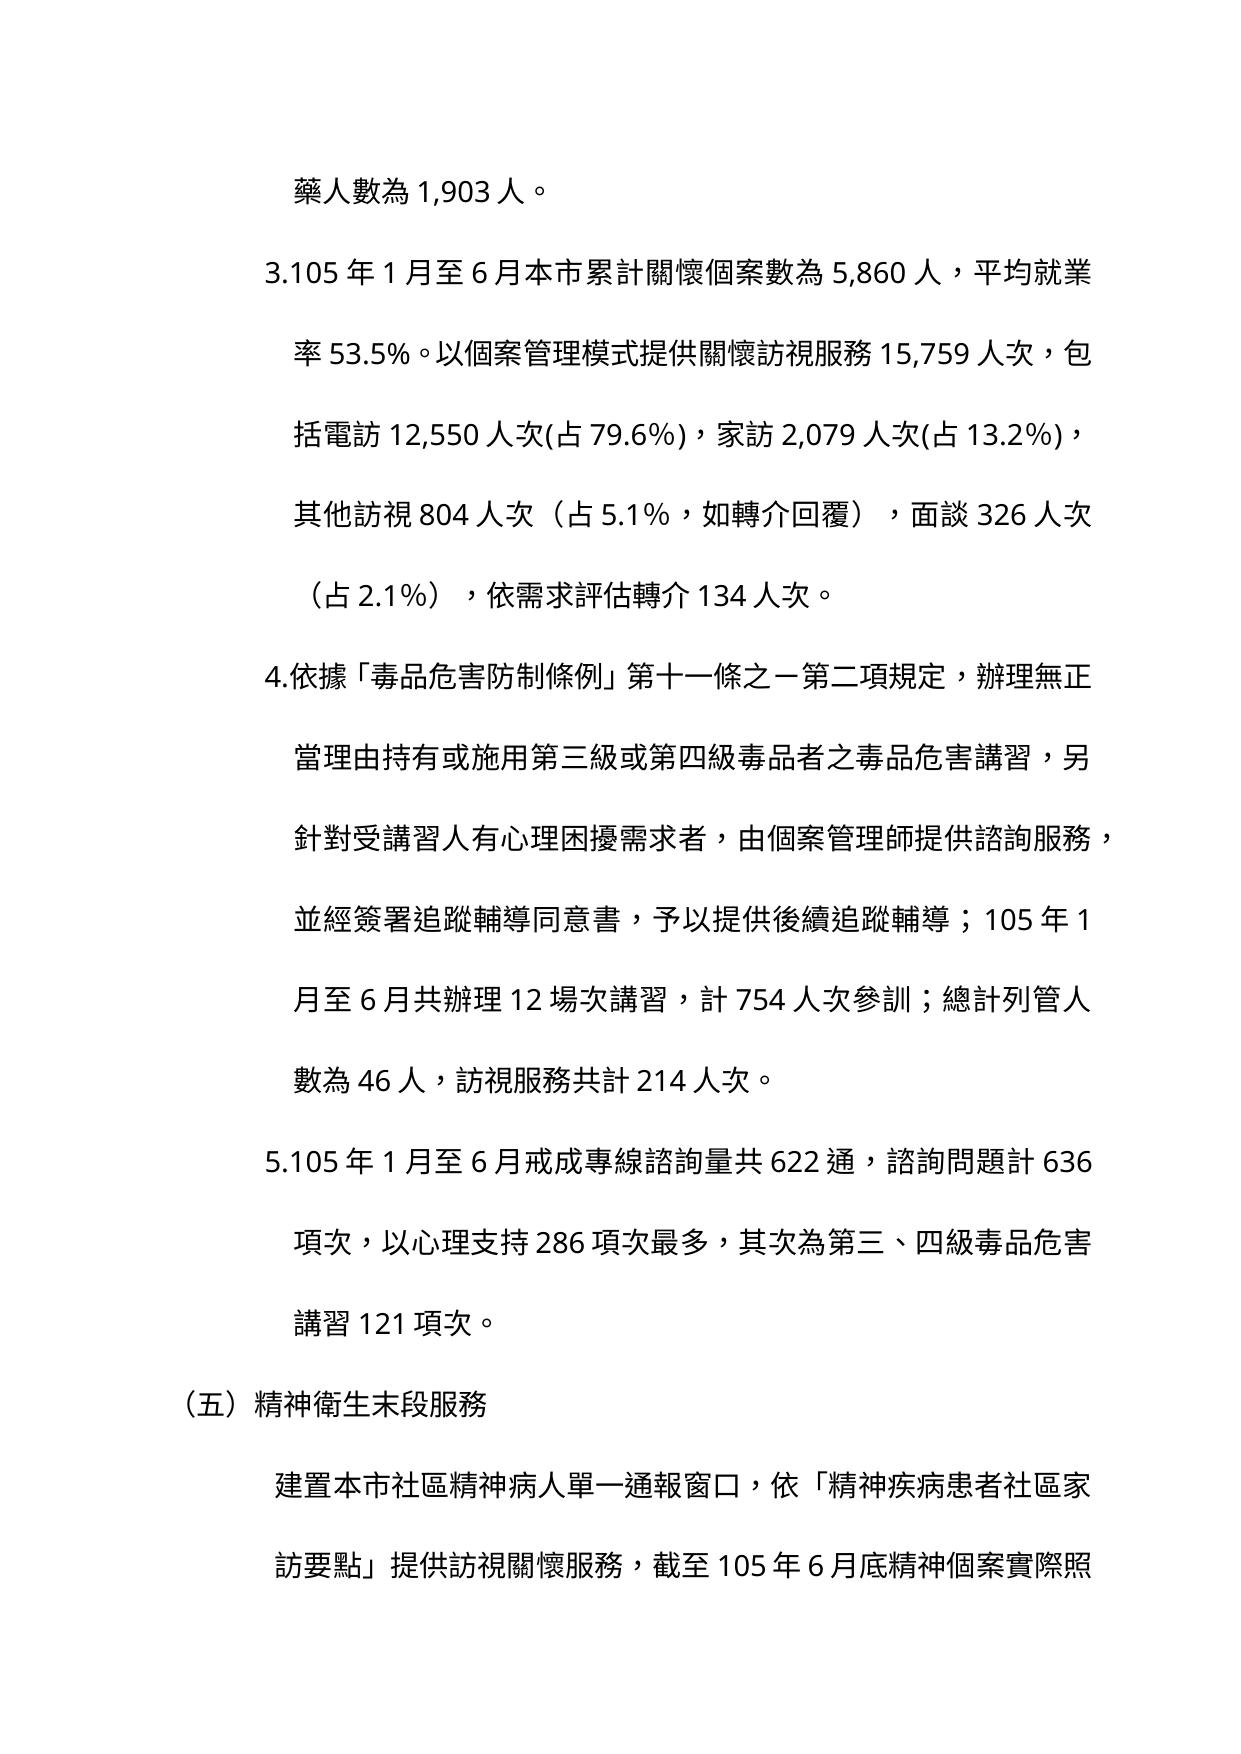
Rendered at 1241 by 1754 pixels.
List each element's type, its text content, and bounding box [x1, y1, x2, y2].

text 4.依據「毒品危害防制條例」第十一條之ㄧ第二項規定，辦理無正當理由持有或施用第三級或第四級毒品者之毒品危害講習，另針對受講習人有心理困擾需求者，由個案管理師提供諮詢服務，並經簽署追蹤輔導同意書，予以提供後續追蹤輔導；105年1月至6月共辦理12場次講習，計754人次參訓；總計列管人數為46人，訪視服務共計214人次。 [264, 634, 1092, 1119]
text 藥人數為1,903人。 [264, 149, 1092, 230]
text 5.105年1月至6月戒成專線諮詢量共622通，諮詢問題計636項次，以心理支持286項次最多，其次為第三、四級毒品危害講習121項次。 [264, 1119, 1092, 1362]
text 建置本市社區精神病人單一通報窗口，依「精神疾病患者社區家訪要點」提供訪視關懷服務，截至105年6月底精神個案實際照 [274, 1443, 1092, 1604]
text （五）精神衛生末段服務 [148, 1362, 1092, 1443]
text 3.105年1月至6月本市累計關懷個案數為5,860人，平均就業率53.5%。以個案管理模式提供關懷訪視服務15,759人次，包括電訪12,550人次(占79.6％)，家訪2,079人次(占13.2％)，其他訪視804人次（占5.1％，如轉介回覆），面談326人次（占2.1％），依需求評估轉介134人次。 [264, 230, 1092, 634]
